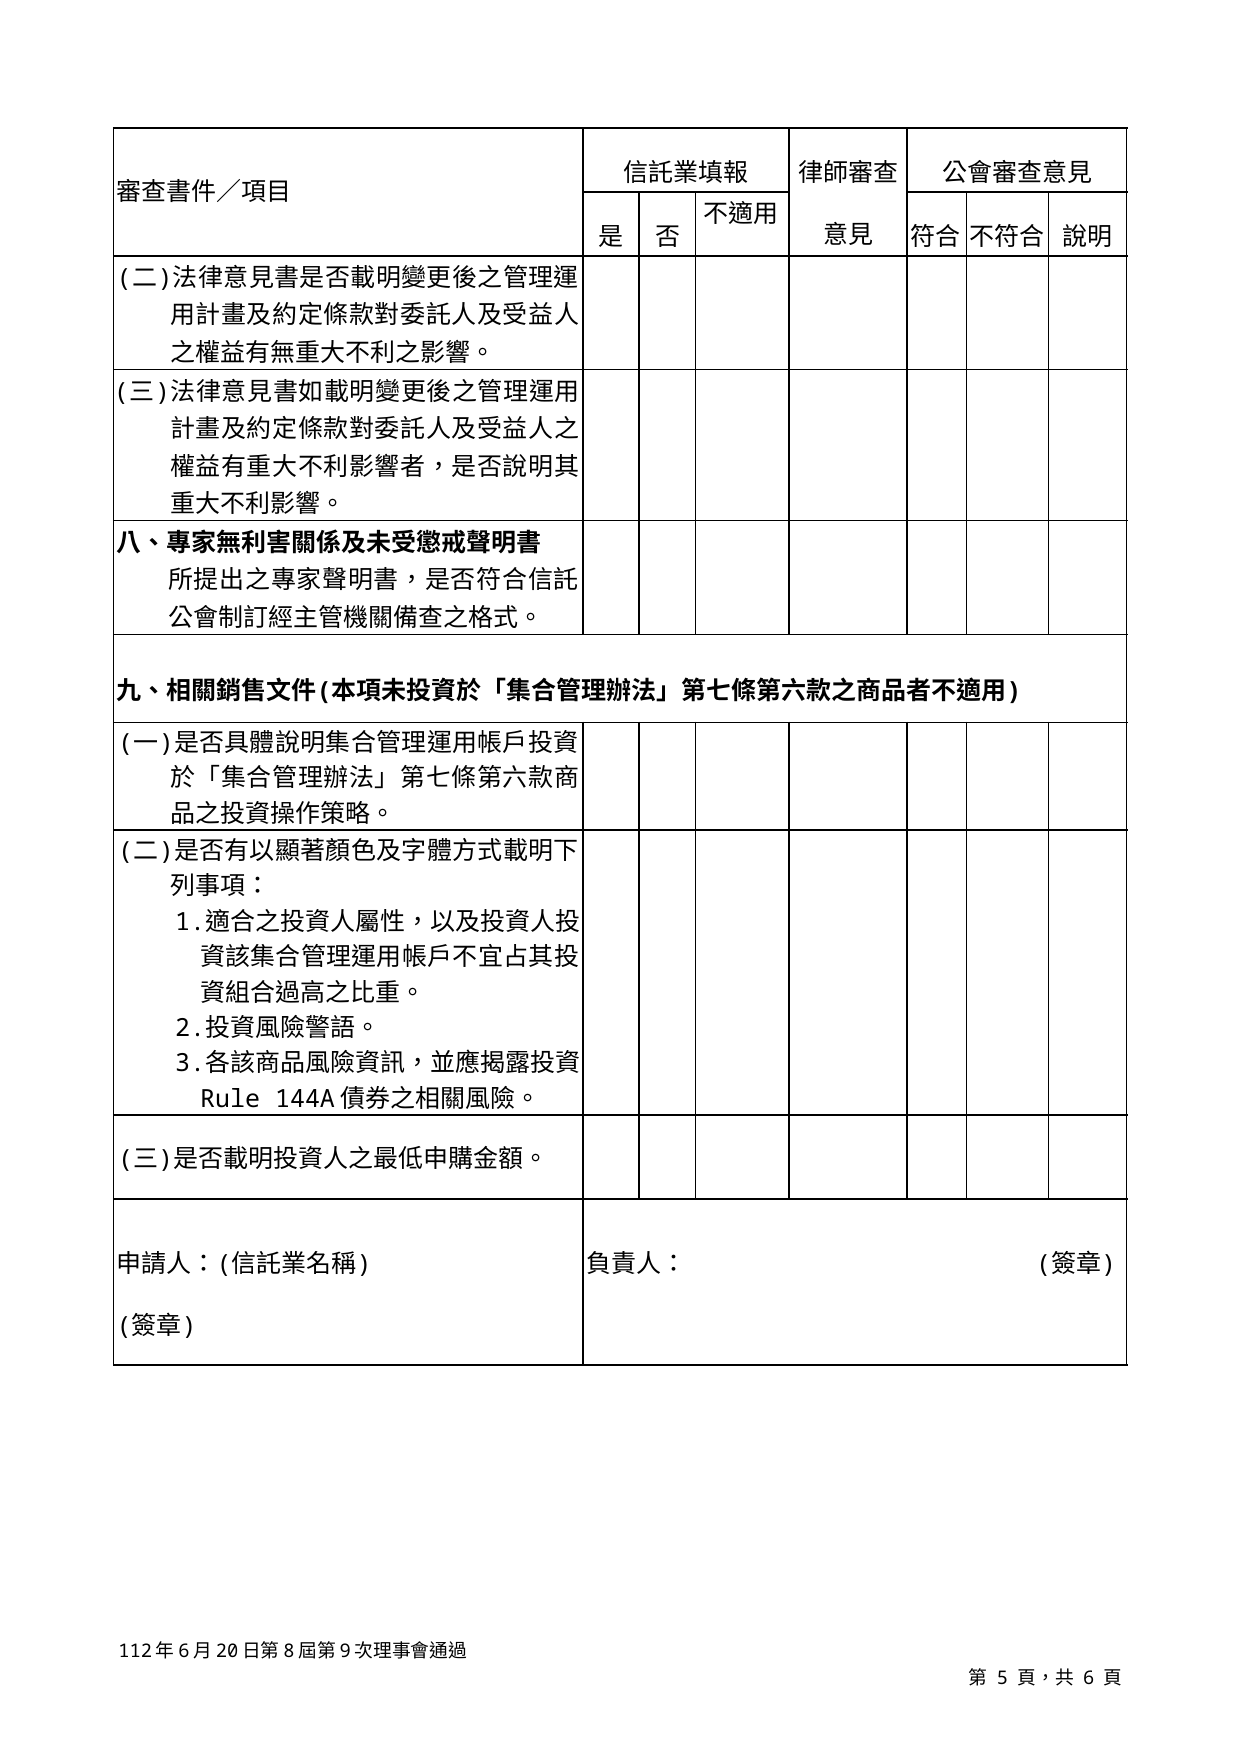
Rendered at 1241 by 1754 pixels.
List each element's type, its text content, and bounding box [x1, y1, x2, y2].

table_header 律師審查意見 [790, 129, 906, 255]
table_cell [640, 1116, 695, 1198]
table_cell [584, 1116, 638, 1198]
table_cell [908, 370, 966, 520]
table_cell [967, 1116, 1048, 1198]
table_header 信託業填報 [584, 129, 788, 191]
table_cell [790, 723, 906, 829]
table_cell [696, 723, 788, 829]
table_cell [967, 257, 1048, 369]
table_cell [640, 723, 695, 829]
table_cell [967, 370, 1048, 520]
table_header 公會審查意見 [908, 129, 1126, 191]
table_cell (二)法律意見書是否載明變更後之管理運用計畫及約定條款對委託人及受益人之權益有無重大不利之影響。 [114, 257, 582, 369]
table_cell [908, 723, 966, 829]
table_cell [696, 370, 788, 520]
table_cell [908, 257, 966, 369]
table_cell [584, 257, 638, 369]
table_cell [1049, 723, 1126, 829]
table_cell [790, 521, 906, 634]
table_cell 八、專家無利害關係及未受懲戒聲明書 所提出之專家聲明書，是否符合信託公會制訂經主管機關備查之格式。 [114, 521, 582, 634]
table_cell [908, 831, 966, 1114]
table_cell (一)是否具體說明集合管理運用帳戶投資於「集合管理辦法」第七條第六款商品之投資操作策略。 [114, 723, 582, 829]
table_cell (三)是否載明投資人之最低申購金額。 [114, 1116, 582, 1198]
table_cell [584, 370, 638, 520]
table_cell [790, 831, 906, 1114]
table_cell 符合 [908, 193, 966, 255]
table_cell [696, 1116, 788, 1198]
table_cell [967, 521, 1048, 634]
table_cell [967, 831, 1048, 1114]
table_cell 不適用 [696, 193, 788, 255]
table_cell 九、相關銷售文件(本項未投資於「集合管理辦法」第七條第六款之商品者不適用) [114, 635, 1126, 722]
table_cell [790, 370, 906, 520]
table_cell [967, 723, 1048, 829]
table_cell [696, 257, 788, 369]
table_cell [640, 257, 695, 369]
table_cell [584, 723, 638, 829]
table_cell [1049, 257, 1126, 369]
table_cell [640, 521, 695, 634]
table_cell [584, 521, 638, 634]
table_cell [1049, 1116, 1126, 1198]
table_cell [1049, 831, 1126, 1114]
table_cell [584, 831, 638, 1114]
table_cell [640, 831, 695, 1114]
table_cell [790, 257, 906, 369]
table_cell [640, 370, 695, 520]
table_cell 不符合 [967, 193, 1048, 255]
table_cell [1049, 370, 1126, 520]
table_header 審查書件／項目 [114, 129, 582, 255]
table_cell [696, 831, 788, 1114]
table_cell 負責人： (簽章) [584, 1200, 1126, 1364]
table_cell 否 [640, 193, 695, 255]
table_cell [790, 1116, 906, 1198]
table_cell 說明 [1049, 193, 1126, 255]
table_cell [1049, 521, 1126, 634]
table_cell (三)法律意見書如載明變更後之管理運用計畫及約定條款對委託人及受益人之權益有重大不利影響者，是否說明其重大不利影響。 [114, 370, 582, 520]
table_cell 申請人：(信託業名稱) (簽章) [114, 1200, 582, 1364]
table_cell [908, 1116, 966, 1198]
table_cell (二)是否有以顯著顏色及字體方式載明下列事項： 1.適合之投資人屬性，以及投資人投資該集合管理運用帳戶不宜占其投資組合過高之比重。 2.投資風險警語。 3.各該商品風險資訊，並應揭露投資Rule 144A債券之相關風險。 [114, 831, 582, 1114]
table_cell 是 [584, 193, 638, 255]
table_cell [696, 521, 788, 634]
table_cell [908, 521, 966, 634]
